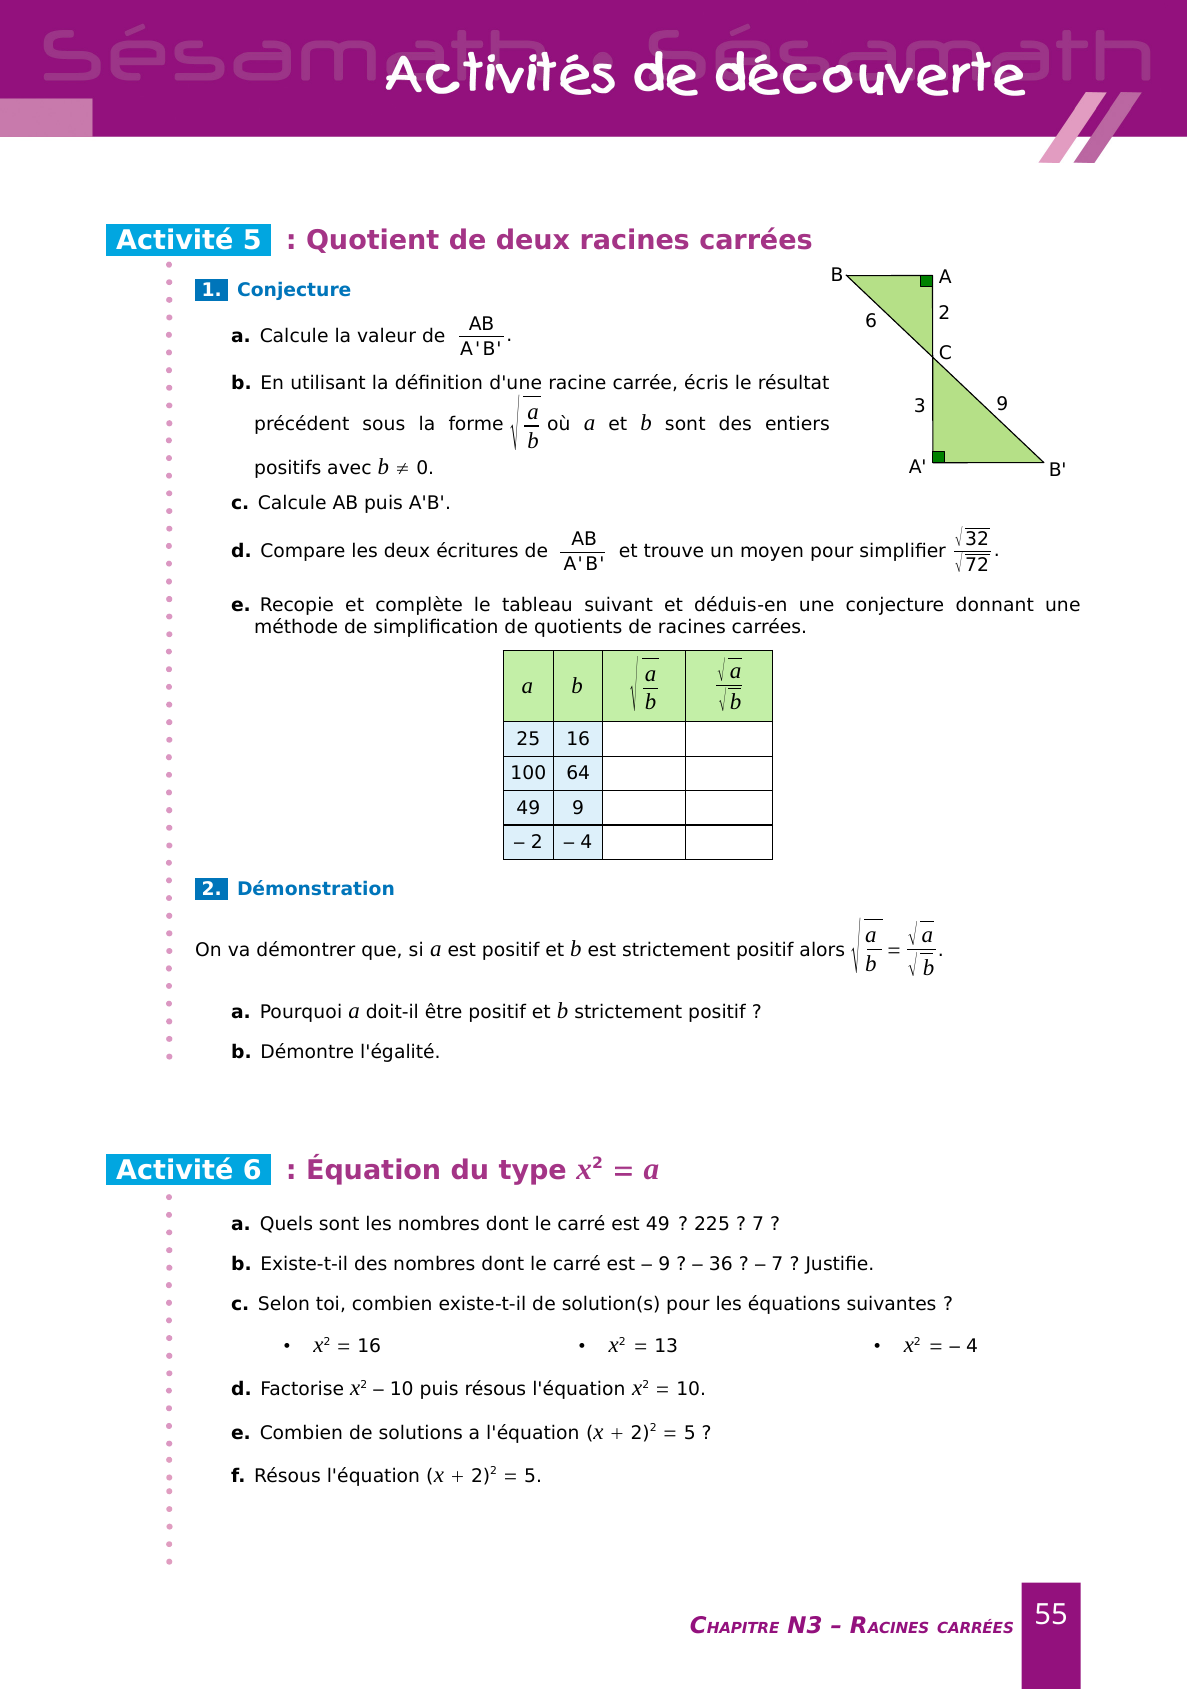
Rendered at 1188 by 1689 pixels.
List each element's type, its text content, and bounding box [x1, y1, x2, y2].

list x2 = 13 [579, 1332, 785, 1358]
table_header b [554, 651, 602, 721]
table_cell – 4 [554, 826, 602, 859]
table_cell 100 [504, 757, 553, 790]
table_cell 16 [554, 722, 602, 756]
list Pourquoi a doit‑il être positif et b strictement positif ? [224, 998, 1081, 1023]
list x2 = 16 [283, 1332, 490, 1358]
table_cell [603, 791, 685, 824]
list [934, 279, 1081, 301]
table_cell [603, 826, 685, 859]
list Compare les deux écritures de et trouve un moyen pour simplifier [224, 526, 1081, 576]
table_cell – 2 [504, 826, 553, 859]
table_header [603, 651, 685, 721]
list Quels sont les nombres dont le carré est 49 ? 225 ? 7 ? [224, 1209, 1081, 1235]
list Calcule AB puis A'B'. [224, 492, 1081, 514]
table_cell 64 [554, 757, 602, 790]
list Factorise x2 – 10 puis résous l'équation x2 = 10. [224, 1375, 1081, 1401]
list Calcule la valeur de [934, 313, 1081, 360]
table_header a [504, 651, 553, 721]
table_cell [686, 722, 772, 756]
list Calcule la valeur de [224, 313, 932, 360]
list Résous l'équation (x  2)2 = 5. [224, 1462, 1081, 1487]
table_cell [603, 757, 685, 790]
table_cell 9 [554, 791, 602, 824]
list En utilisant la définition d'une racine carrée, écris le résultat précédent sous la formeoù a et b sont des entiers positifs avec b ≠ 0. [224, 372, 1081, 479]
table_cell [686, 791, 772, 824]
table_cell [603, 722, 685, 756]
table_cell 25 [504, 722, 553, 756]
picture [0, 0, 1187, 163]
list : Équation du type x2 = a [106, 1151, 1081, 1186]
list Existe‑t‑il des nombres dont le carré est – 9 ? – 36 ? – 7 ? Justifie. [224, 1253, 1081, 1275]
text On va démontrer que, si a est positif et b est strictement positif alors [195, 917, 1081, 980]
list x2 = – 4 [874, 1332, 1081, 1358]
list Conjecture [228, 279, 871, 301]
list Combien de solutions a l'équation (x  2)2 = 5 ? [224, 1418, 1081, 1444]
list Selon toi, combien existe‑t‑il de solution(s) pour les équations suivantes ? [224, 1292, 1081, 1314]
table_header [686, 651, 772, 721]
table_cell [686, 757, 772, 790]
list : Quotient de deux racines carrées [271, 224, 1081, 256]
list Recopie et complète le tableau suivant et déduis‑en une conjecture donnant une méthode de simplification de quotients de racines carrées. [224, 594, 1081, 638]
list Démonstration [228, 878, 1081, 900]
list Démontre l'égalité. [224, 1041, 1081, 1063]
table_cell 49 [504, 791, 553, 824]
table_cell [686, 826, 772, 859]
